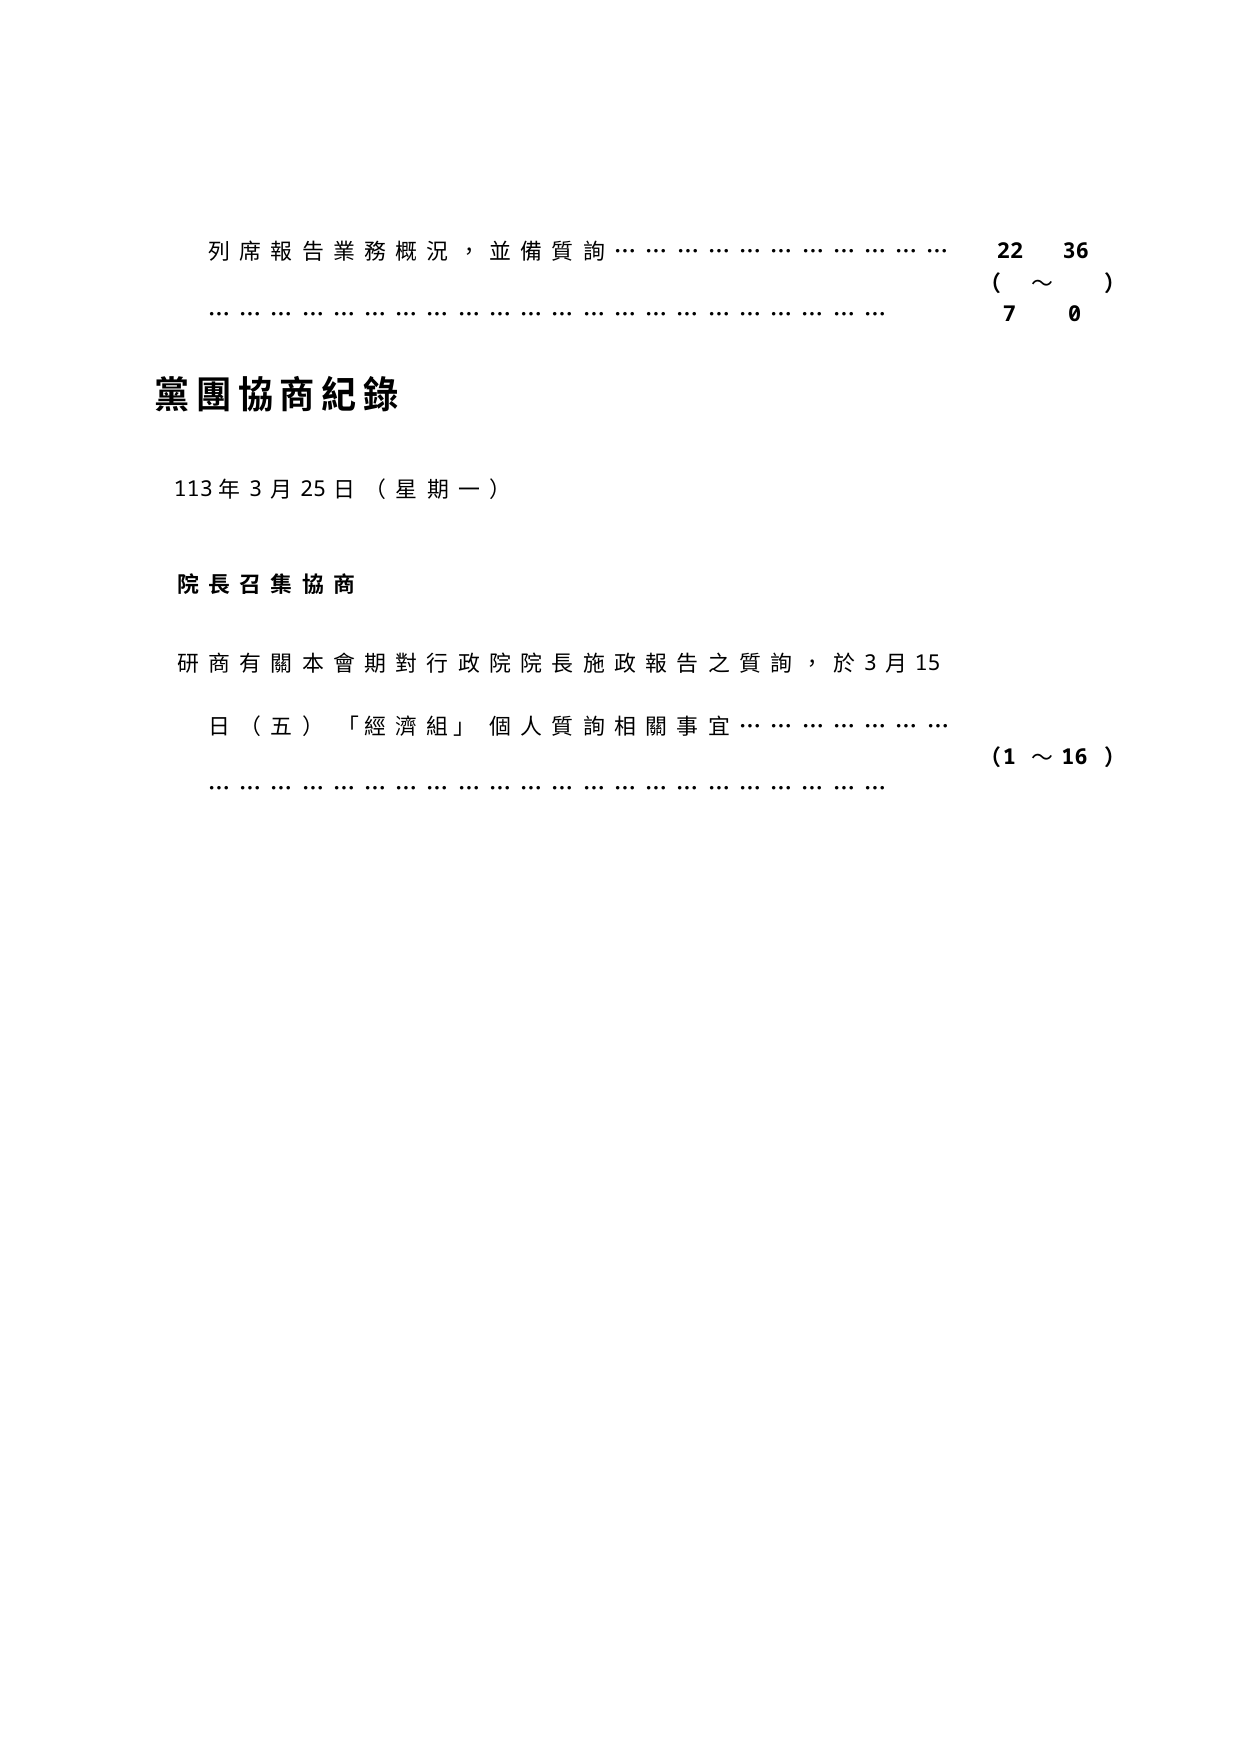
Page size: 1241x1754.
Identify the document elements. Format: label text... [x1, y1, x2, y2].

table_cell 360 [1053, 219, 1091, 344]
table_cell （ [967, 219, 986, 344]
table_cell 113年3月25日（星期一） [150, 440, 1108, 535]
table_cell ） [1091, 219, 1108, 344]
table_cell 16 [1053, 631, 1091, 818]
table_cell ） [1091, 631, 1108, 818]
table_cell 研商有關本會期對行政院院長施政報告之質詢，於3月15日（五）「經濟組」個人質詢相關事宜…………………………………………………………………………… [150, 631, 967, 818]
table_cell ～ [1023, 219, 1053, 344]
table_cell 黨團協商紀錄 [150, 344, 1108, 439]
table_cell 院長召集協商 [150, 535, 1108, 631]
table_cell 列席報告業務概況，並備質詢……………………………………………………………………………………… [150, 219, 967, 344]
table_cell （ [967, 631, 986, 818]
table_cell ～ [1023, 631, 1053, 818]
table_cell 227 [986, 219, 1023, 344]
table_cell 1 [986, 631, 1023, 818]
